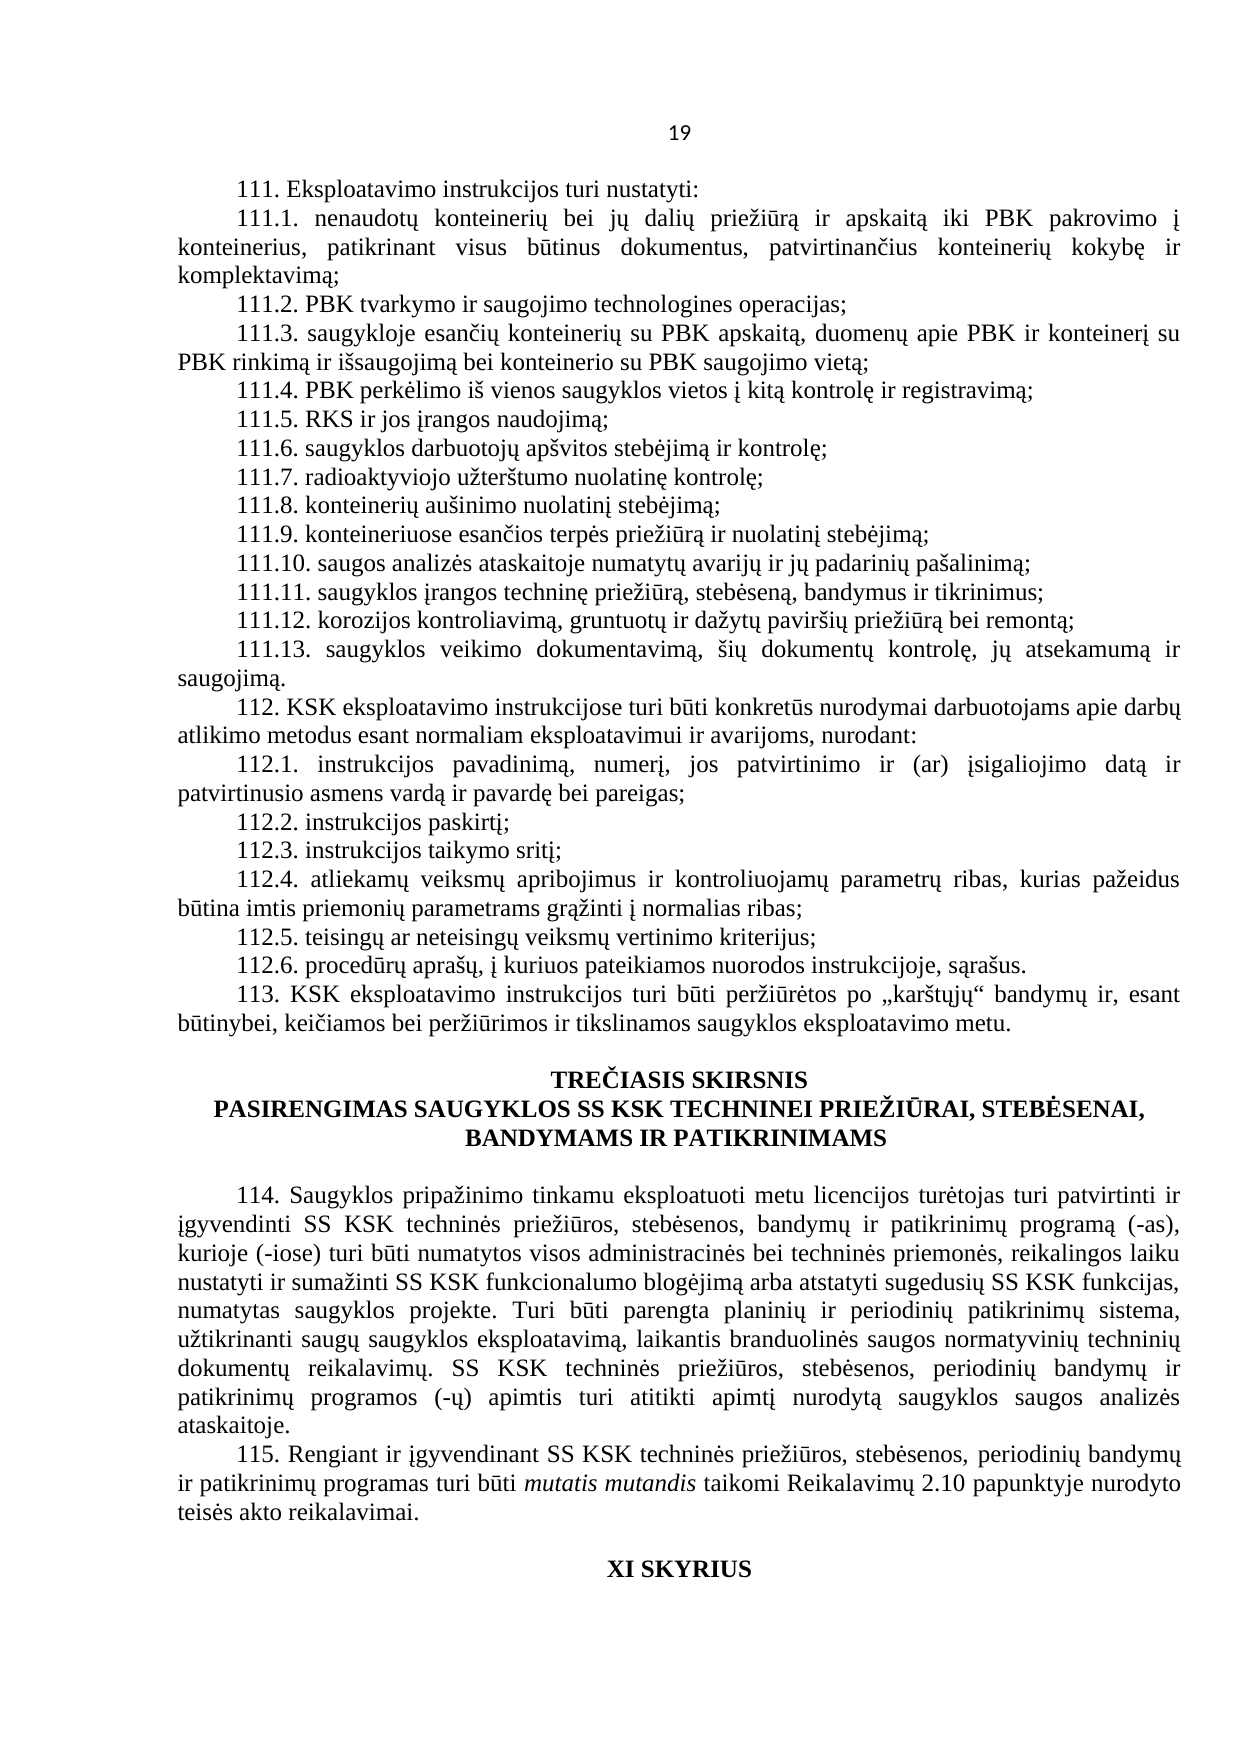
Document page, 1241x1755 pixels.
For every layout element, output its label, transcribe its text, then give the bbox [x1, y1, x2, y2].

text TREČIASIS SKIRSNIS [177, 1065, 1181, 1094]
text 111.4. PBK perkėlimo iš vienos saugyklos vietos į kitą kontrolę ir registravimą; [177, 375, 1181, 404]
text XI SKYRIUS [177, 1554, 1181, 1583]
text 111.2. PBK tvarkymo ir saugojimo technologines operacijas; [177, 289, 1181, 318]
text 111.1. nenaudotų konteinerių bei jų dalių priežiūrą ir apskaitą iki PBK pakrovimo į konteinerius, patikrinant visus būtinus dokumentus, patvirtinančius konteinerių kokybę ir komplektavimą; [177, 203, 1181, 289]
text 111.7. radioaktyviojo užterštumo nuolatinę kontrolę; [177, 462, 1181, 490]
text 112.4. atliekamų veiksmų apribojimus ir kontroliuojamų parametrų ribas, kurias pažeidus būtina imtis priemonių parametrams grąžinti į normalias ribas; [177, 864, 1181, 922]
text 112.2. instrukcijos paskirtį; [177, 807, 1181, 835]
text 111. Eksploatavimo instrukcijos turi nustatyti: [177, 174, 1181, 203]
text 111.11. saugyklos įrangos techninę priežiūrą, stebėseną, bandymus ir tikrinimus; [177, 577, 1181, 605]
text 114. Saugyklos pripažinimo tinkamu eksploatuoti metu licencijos turėtojas turi patvirtinti ir įgyvendinti SS KSK techninės priežiūros, stebėsenos, bandymų ir patikrinimų programą (-as), kurioje (-iose) turi būti numatytos visos administracinės bei techninės priemonės, reikalingos laiku nustatyti ir sumažinti SS KSK funkcionalumo blogėjimą arba atstatyti sugedusių SS KSK funkcijas, numatytas saugyklos projekte. Turi būti parengta planinių ir periodinių patikrinimų sistema, užtikrinanti saugų saugyklos eksploatavimą, laikantis branduolinės saugos normatyvinių techninių dokumentų reikalavimų. SS KSK techninės priežiūros, stebėsenos, periodinių bandymų ir patikrinimų programos (-ų) apimtis turi atitikti apimtį nurodytą saugyklos saugos analizės ataskaitoje. [177, 1180, 1181, 1439]
text 111.10. saugos analizės ataskaitoje numatytų avarijų ir jų padarinių pašalinimą; [177, 548, 1181, 577]
text 112. KSK eksploatavimo instrukcijose turi būti konkretūs nurodymai darbuotojams apie darbų atlikimo metodus esant normaliam eksploatavimui ir avarijoms, nurodant: [177, 692, 1181, 749]
text 111.8. konteinerių aušinimo nuolatinį stebėjimą; [177, 490, 1181, 519]
text 113. KSK eksploatavimo instrukcijos turi būti peržiūrėtos po „karštųjų“ bandymų ir, esant būtinybei, keičiamos bei peržiūrimos ir tikslinamos saugyklos eksploatavimo metu. [177, 979, 1181, 1037]
text PASIRENGIMAS SAUGYKLOS SS KSK TECHNINEI PRIEŽIŪRAI, STEBĖSENAI, BANDYMAMS IR PATIKRINIMAMS [177, 1094, 1181, 1152]
text 111.9. konteineriuose esančios terpės priežiūrą ir nuolatinį stebėjimą; [177, 519, 1181, 548]
text 115. Rengiant ir įgyvendinant SS KSK techninės priežiūros, stebėsenos, periodinių bandymų ir patikrinimų programas turi būti mutatis mutandis taikomi Reikalavimų 2.10 papunktyje nurodyto teisės akto reikalavimai. [177, 1439, 1181, 1525]
text 112.6. procedūrų aprašų, į kuriuos pateikiamos nuorodos instrukcijoje, sąrašus. [177, 950, 1181, 979]
text 111.6. saugyklos darbuotojų apšvitos stebėjimą ir kontrolę; [177, 433, 1181, 462]
text 111.12. korozijos kontroliavimą, gruntuotų ir dažytų paviršių priežiūrą bei remontą; [177, 605, 1181, 634]
text 112.5. teisingų ar neteisingų veiksmų vertinimo kriterijus; [177, 922, 1181, 950]
text 111.5. RKS ir jos įrangos naudojimą; [177, 404, 1181, 433]
text 111.13. saugyklos veikimo dokumentavimą, šių dokumentų kontrolę, jų atsekamumą ir saugojimą. [177, 634, 1181, 692]
text 112.1. instrukcijos pavadinimą, numerį, jos patvirtinimo ir (ar) įsigaliojimo datą ir patvirtinusio asmens vardą ir pavardę bei pareigas; [177, 749, 1181, 807]
text 111.3. saugykloje esančių konteinerių su PBK apskaitą, duomenų apie PBK ir konteinerį su PBK rinkimą ir išsaugojimą bei konteinerio su PBK saugojimo vietą; [177, 318, 1181, 375]
text 112.3. instrukcijos taikymo sritį; [177, 835, 1181, 864]
